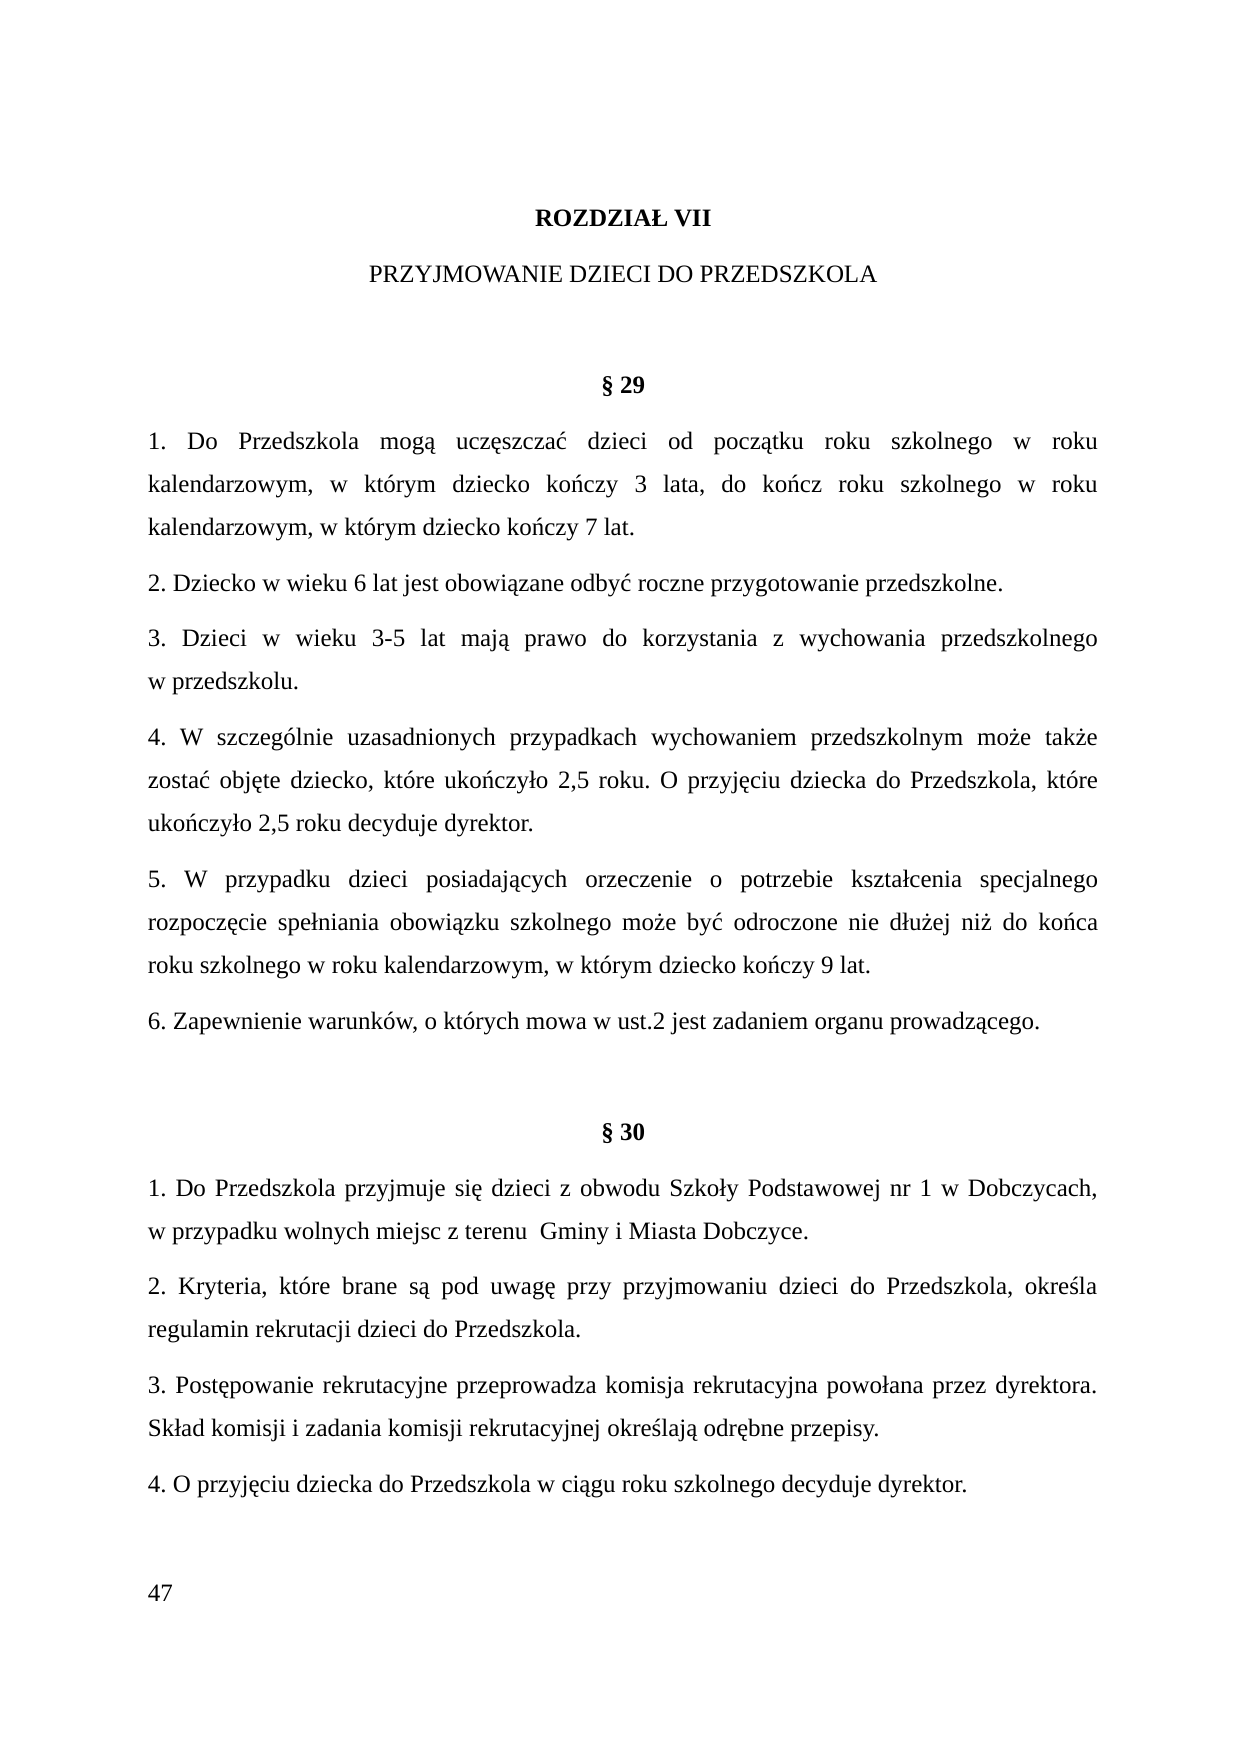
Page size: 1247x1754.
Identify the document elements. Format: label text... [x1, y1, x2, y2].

text 3. Postępowanie rekrutacyjne przeprowadza komisja rekrutacyjna powołana przez dyrektora. Skład komisji i zadania komisji rekrutacyjnej określają odrębne przepisy. [148, 1370, 1098, 1442]
text 2. Kryteria, które brane są pod uwagę przy przyjmowaniu dzieci do Przedszkola, określa regulamin rekrutacji dzieci do Przedszkola. [148, 1271, 1098, 1343]
text 2. Dziecko w wieku 6 lat jest obowiązane odbyć roczne przygotowanie przedszkolne. [148, 568, 1098, 596]
text 5. W przypadku dzieci posiadających orzeczenie o potrzebie kształcenia specjalnego rozpoczęcie spełniania obowiązku szkolnego może być odroczone nie dłużej niż do końca roku szkolnego w roku kalendarzowym, w którym dziecko kończy 9 lat. [148, 864, 1098, 979]
text 4. W szczególnie uzasadnionych przypadkach wychowaniem przedszkolnym może także zostać objęte dziecko, które ukończyło 2,5 roku. O przyjęciu dziecka do Przedszkola, które ukończyło 2,5 roku decyduje dyrektor. [148, 722, 1098, 837]
text 1. Do Przedszkola mogą uczęszczać dzieci od początku roku szkolnego w roku kalendarzowym, w którym dziecko kończy 3 lata, do kończ roku szkolnego w roku kalendarzowym, w którym dziecko kończy 7 lat. [148, 426, 1098, 541]
text ROZDZIAŁ VII [148, 203, 1098, 232]
text 3. Dzieci w wieku 3-5 lat mają prawo do korzystania z wychowania przedszkolnego w przedszkolu. [148, 623, 1098, 695]
text 6. Zapewnienie warunków, o których mowa w ust.2 jest zadaniem organu prowadzącego. [148, 1006, 1098, 1034]
text 4. O przyjęciu dziecka do Przedszkola w ciągu roku szkolnego decyduje dyrektor. [148, 1469, 1098, 1498]
text § 30 [148, 1117, 1098, 1146]
text PRZYJMOWANIE DZIECI DO PRZEDSZKOLA [148, 259, 1098, 288]
text 1. Do Przedszkola przyjmuje się dzieci z obwodu Szkoły Podstawowej nr 1 w Dobczycach, w przypadku wolnych miejsc z terenu Gminy i Miasta Dobczyce. [148, 1173, 1098, 1244]
text § 29 [148, 370, 1098, 399]
